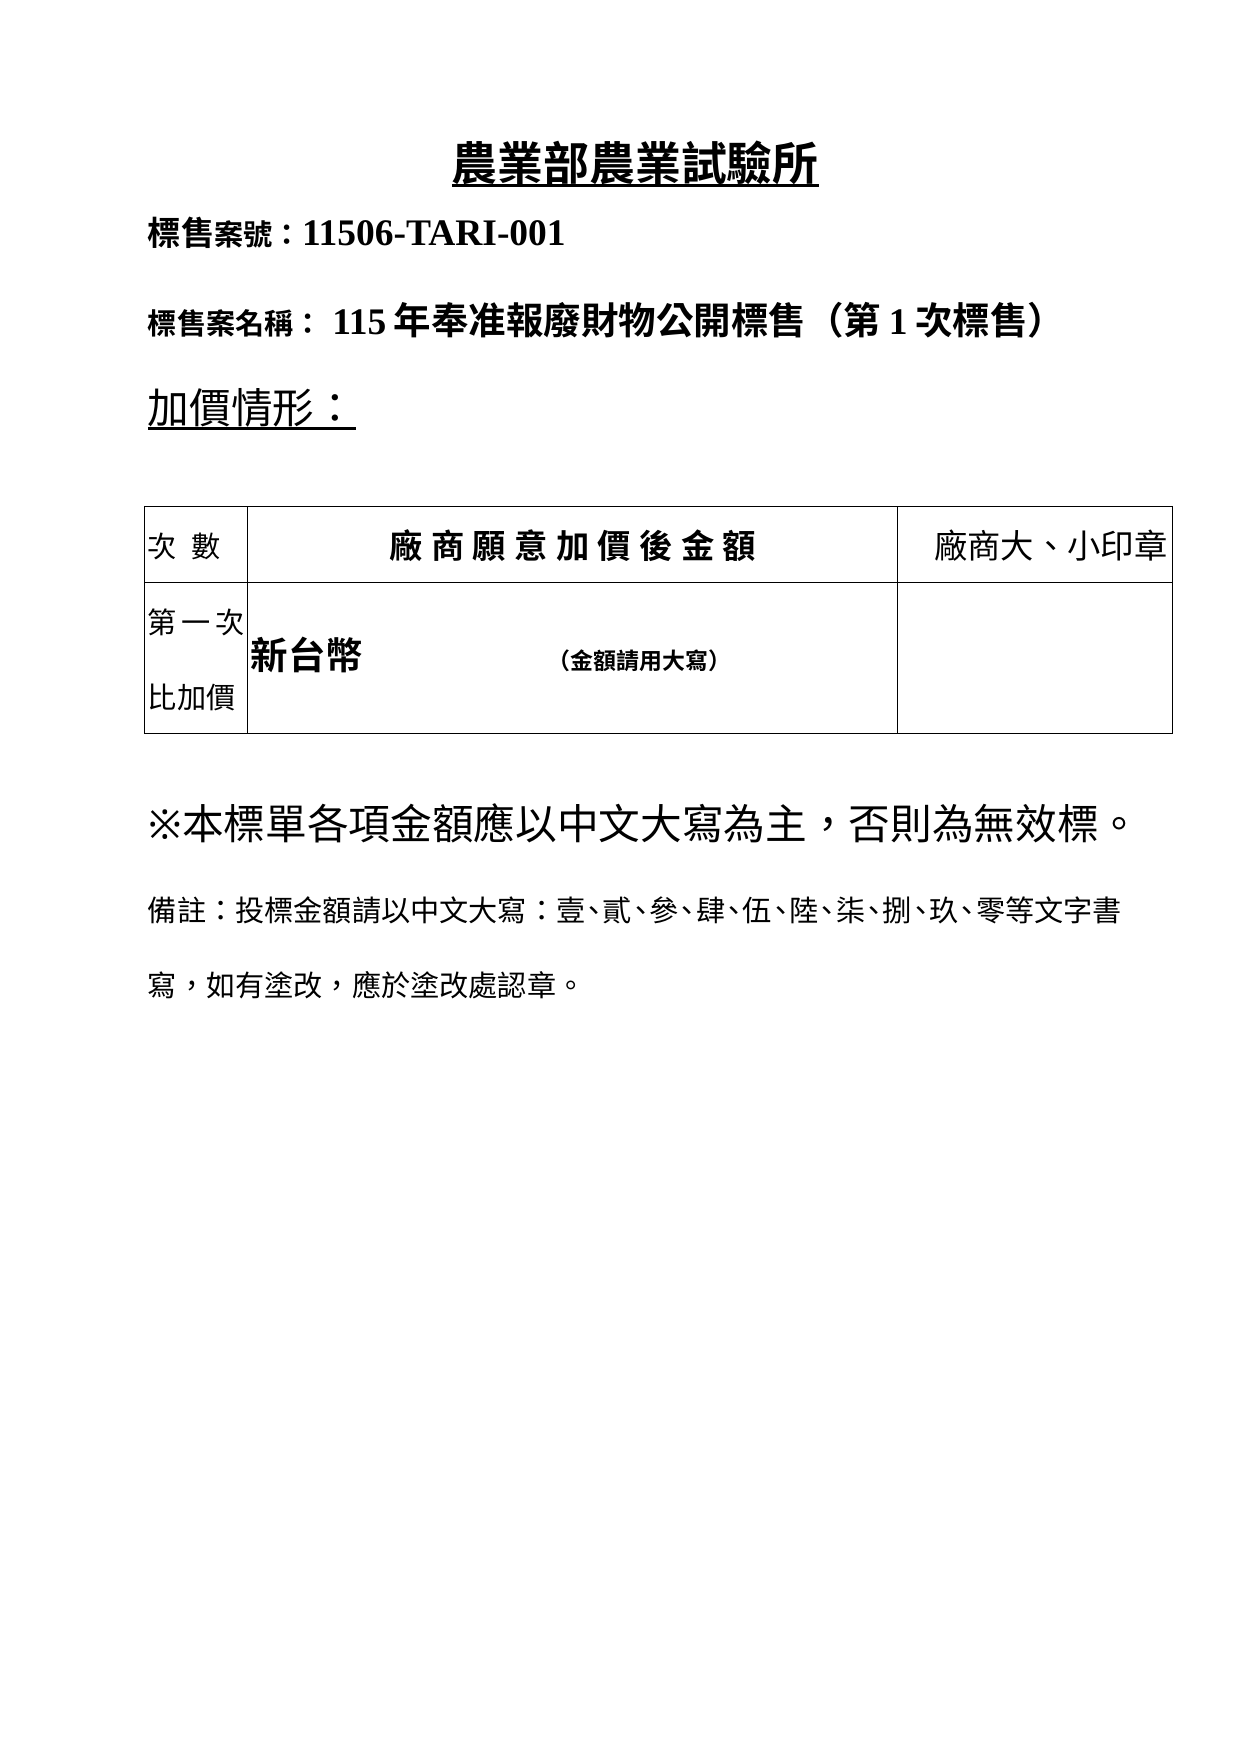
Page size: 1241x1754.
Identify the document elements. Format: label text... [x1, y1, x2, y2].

text 備註：投標金額請以中文大寫：壹、貳、參、肆、伍、陸、柒、捌、玖、零等文字書寫，如有塗改，應於塗改處認章。 [148, 871, 1122, 1021]
text ※本標單各項金額應以中文大寫為主，否則為無效標。 [148, 784, 1122, 859]
text 農業部農業試驗所 [148, 127, 1122, 193]
text 加價情形： [148, 368, 1122, 443]
text 標售案名稱： 115年奉准報廢財物公開標售（第1次標售） [148, 281, 1122, 356]
table_cell 新台幣 （金額請用大寫） [248, 583, 897, 733]
table_header 廠商大、小印章 [898, 507, 1172, 582]
table_header 次 數 [145, 507, 247, 582]
table_header 廠 商 願 意 加 價 後 金 額 [248, 507, 897, 582]
text 標售案號：11506-TARI-001 [148, 193, 1122, 268]
table_cell [898, 583, 1172, 733]
table_cell 第一次比加價 [145, 583, 247, 733]
